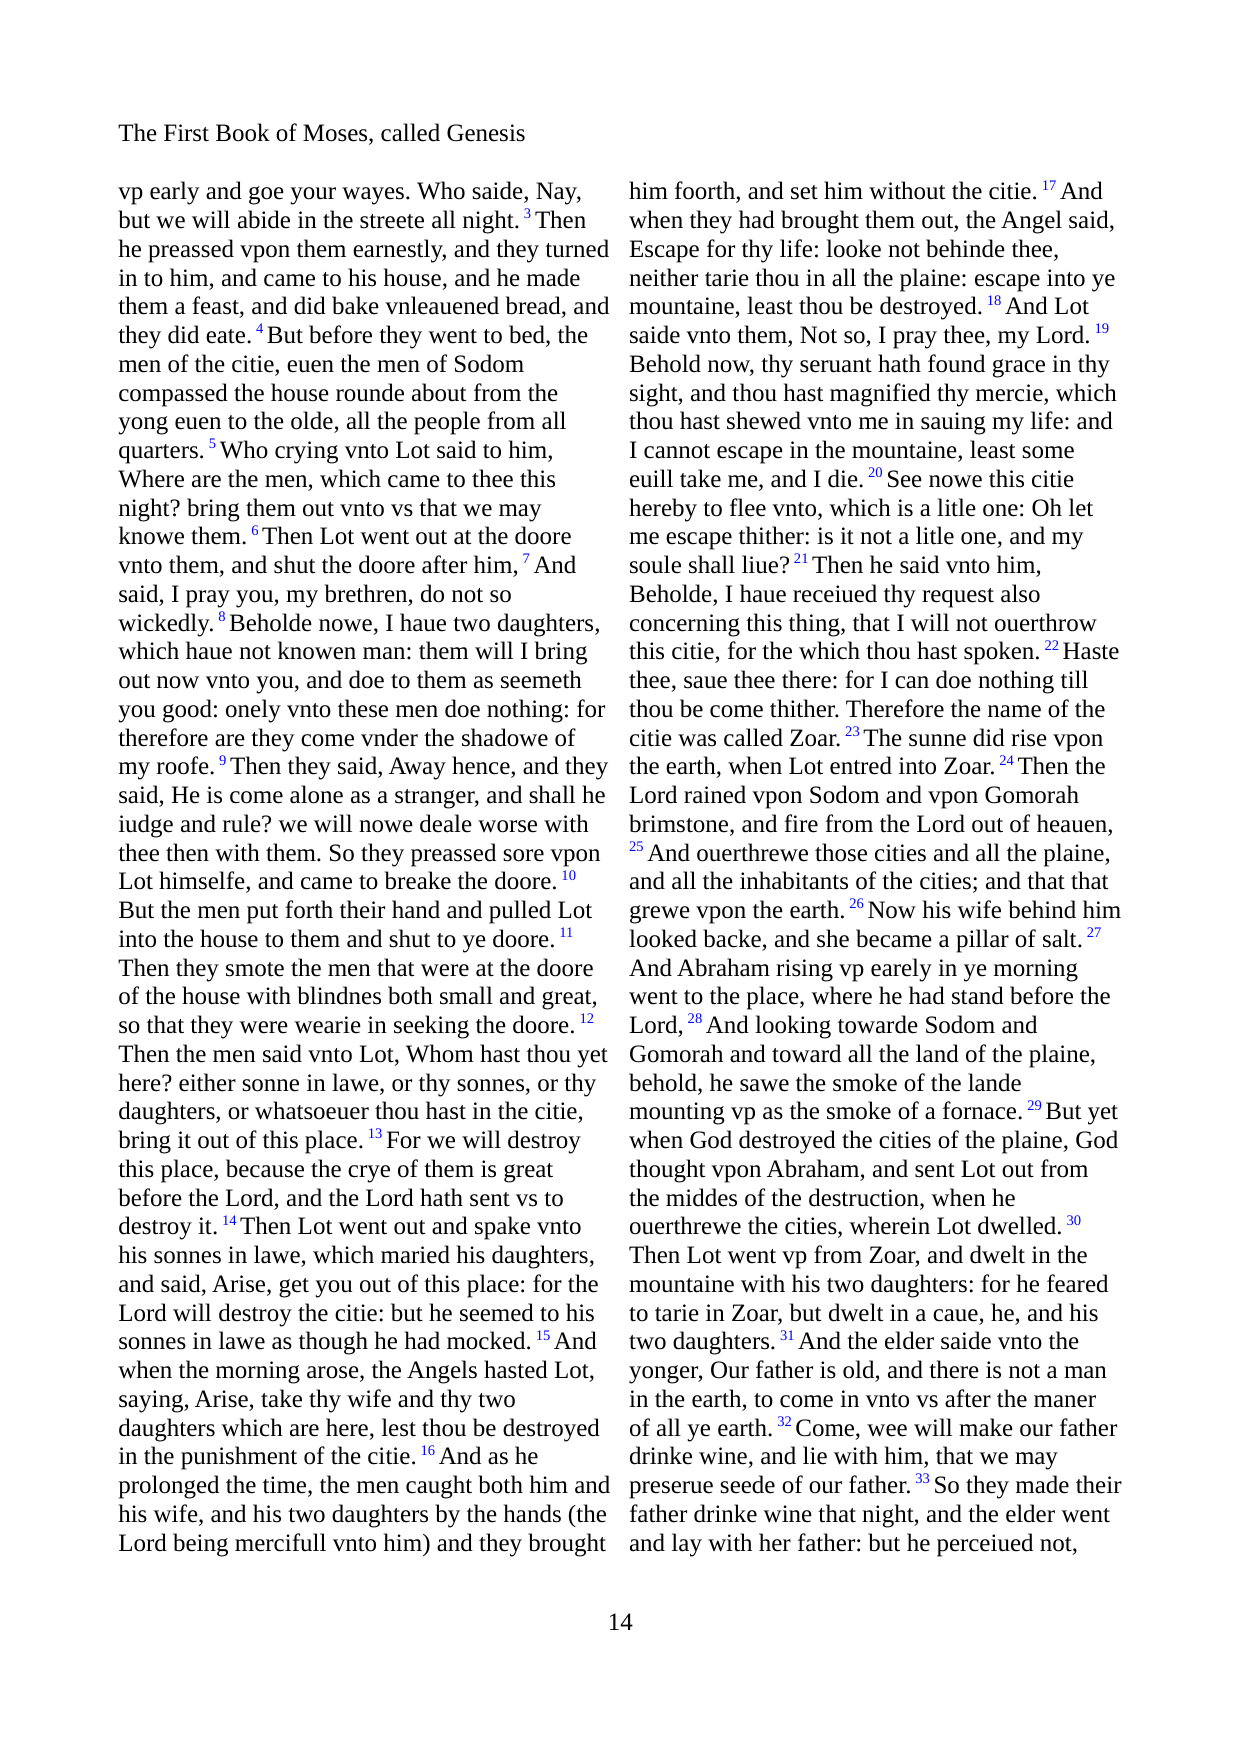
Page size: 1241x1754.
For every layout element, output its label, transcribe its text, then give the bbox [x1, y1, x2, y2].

text vp early and goe your wayes. Who saide, Nay, but we will abide in the streete all night. 3 Then he preassed vpon them earnestly, and they turned in to him, and came to his house, and he made them a feast, and did bake vnleauened bread, and they did eate. 4 But before they went to bed, the men of the citie, euen the men of Sodom compassed the house rounde about from the yong euen to the olde, all the people from all quarters. 5 Who crying vnto Lot said to him, Where are the men, which came to thee this night? bring them out vnto vs that we may knowe them. 6 Then Lot went out at the doore vnto them, and shut the doore after him, 7 And said, I pray you, my brethren, do not so wickedly. 8 Beholde nowe, I haue two daughters, which haue not knowen man: them will I bring out now vnto you, and doe to them as seemeth you good: onely vnto these men doe nothing: for therefore are they come vnder the shadowe of my roofe. 9 Then they said, Away hence, and they said, He is come alone as a stranger, and shall he iudge and rule? we will nowe deale worse with thee then with them. So they preassed sore vpon Lot himselfe, and came to breake the doore. 10 But the men put forth their hand and pulled Lot into the house to them and shut to ye doore. 11 Then they smote the men that were at the doore of the house with blindnes both small and great, so that they were wearie in seeking the doore. 12 Then the men said vnto Lot, Whom hast thou yet here? either sonne in lawe, or thy sonnes, or thy daughters, or whatsoeuer thou hast in the citie, bring it out of this place. 13 For we will destroy this place, because the crye of them is great before the Lord, and the Lord hath sent vs to destroy it. 14 Then Lot went out and spake vnto his sonnes in lawe, which maried his daughters, and said, Arise, get you out of this place: for the Lord will destroy the citie: but he seemed to his sonnes in lawe as though he had mocked. 15 And when the morning arose, the Angels hasted Lot, saying, Arise, take thy wife and thy two daughters which are here, lest thou be destroyed in the punishment of the citie. 16 And as he prolonged the time, the men caught both him and his wife, and his two daughters by the hands (the Lord being mercifull vnto him) and they brought [118, 176, 611, 1556]
text him foorth, and set him without the citie. 17 And when they had brought them out, the Angel said, Escape for thy life: looke not behinde thee, neither tarie thou in all the plaine: escape into ye mountaine, least thou be destroyed. 18 And Lot saide vnto them, Not so, I pray thee, my Lord. 19 Behold now, thy seruant hath found grace in thy sight, and thou hast magnified thy mercie, which thou hast shewed vnto me in sauing my life: and I cannot escape in the mountaine, least some euill take me, and I die. 20 See nowe this citie hereby to flee vnto, which is a litle one: Oh let me escape thither: is it not a litle one, and my soule shall liue? 21 Then he said vnto him, Beholde, I haue receiued thy request also concerning this thing, that I will not ouerthrow this citie, for the which thou hast spoken. 22 Haste thee, saue thee there: for I can doe nothing till thou be come thither. Therefore the name of the citie was called Zoar. 23 The sunne did rise vpon the earth, when Lot entred into Zoar. 24 Then the Lord rained vpon Sodom and vpon Gomorah brimstone, and fire from the Lord out of heauen, 25 And ouerthrewe those cities and all the plaine, and all the inhabitants of the cities; and that that grewe vpon the earth. 26 Now his wife behind him looked backe, and she became a pillar of salt. 27 And Abraham rising vp earely in ye morning went to the place, where he had stand before the Lord, 28 And looking towarde Sodom and Gomorah and toward all the land of the plaine, behold, he sawe the smoke of the lande mounting vp as the smoke of a fornace. 29 But yet when God destroyed the cities of the plaine, God thought vpon Abraham, and sent Lot out from the middes of the destruction, when he ouerthrewe the cities, wherein Lot dwelled. 30 Then Lot went vp from Zoar, and dwelt in the mountaine with his two daughters: for he feared to tarie in Zoar, but dwelt in a caue, he, and his two daughters. 31 And the elder saide vnto the yonger, Our father is old, and there is not a man in the earth, to come in vnto vs after the maner of all ye earth. 32 Come, wee will make our father drinke wine, and lie with him, that we may preserue seede of our father. 33 So they made their father drinke wine that night, and the elder went and lay with her father: but he perceiued not, [629, 176, 1122, 1556]
